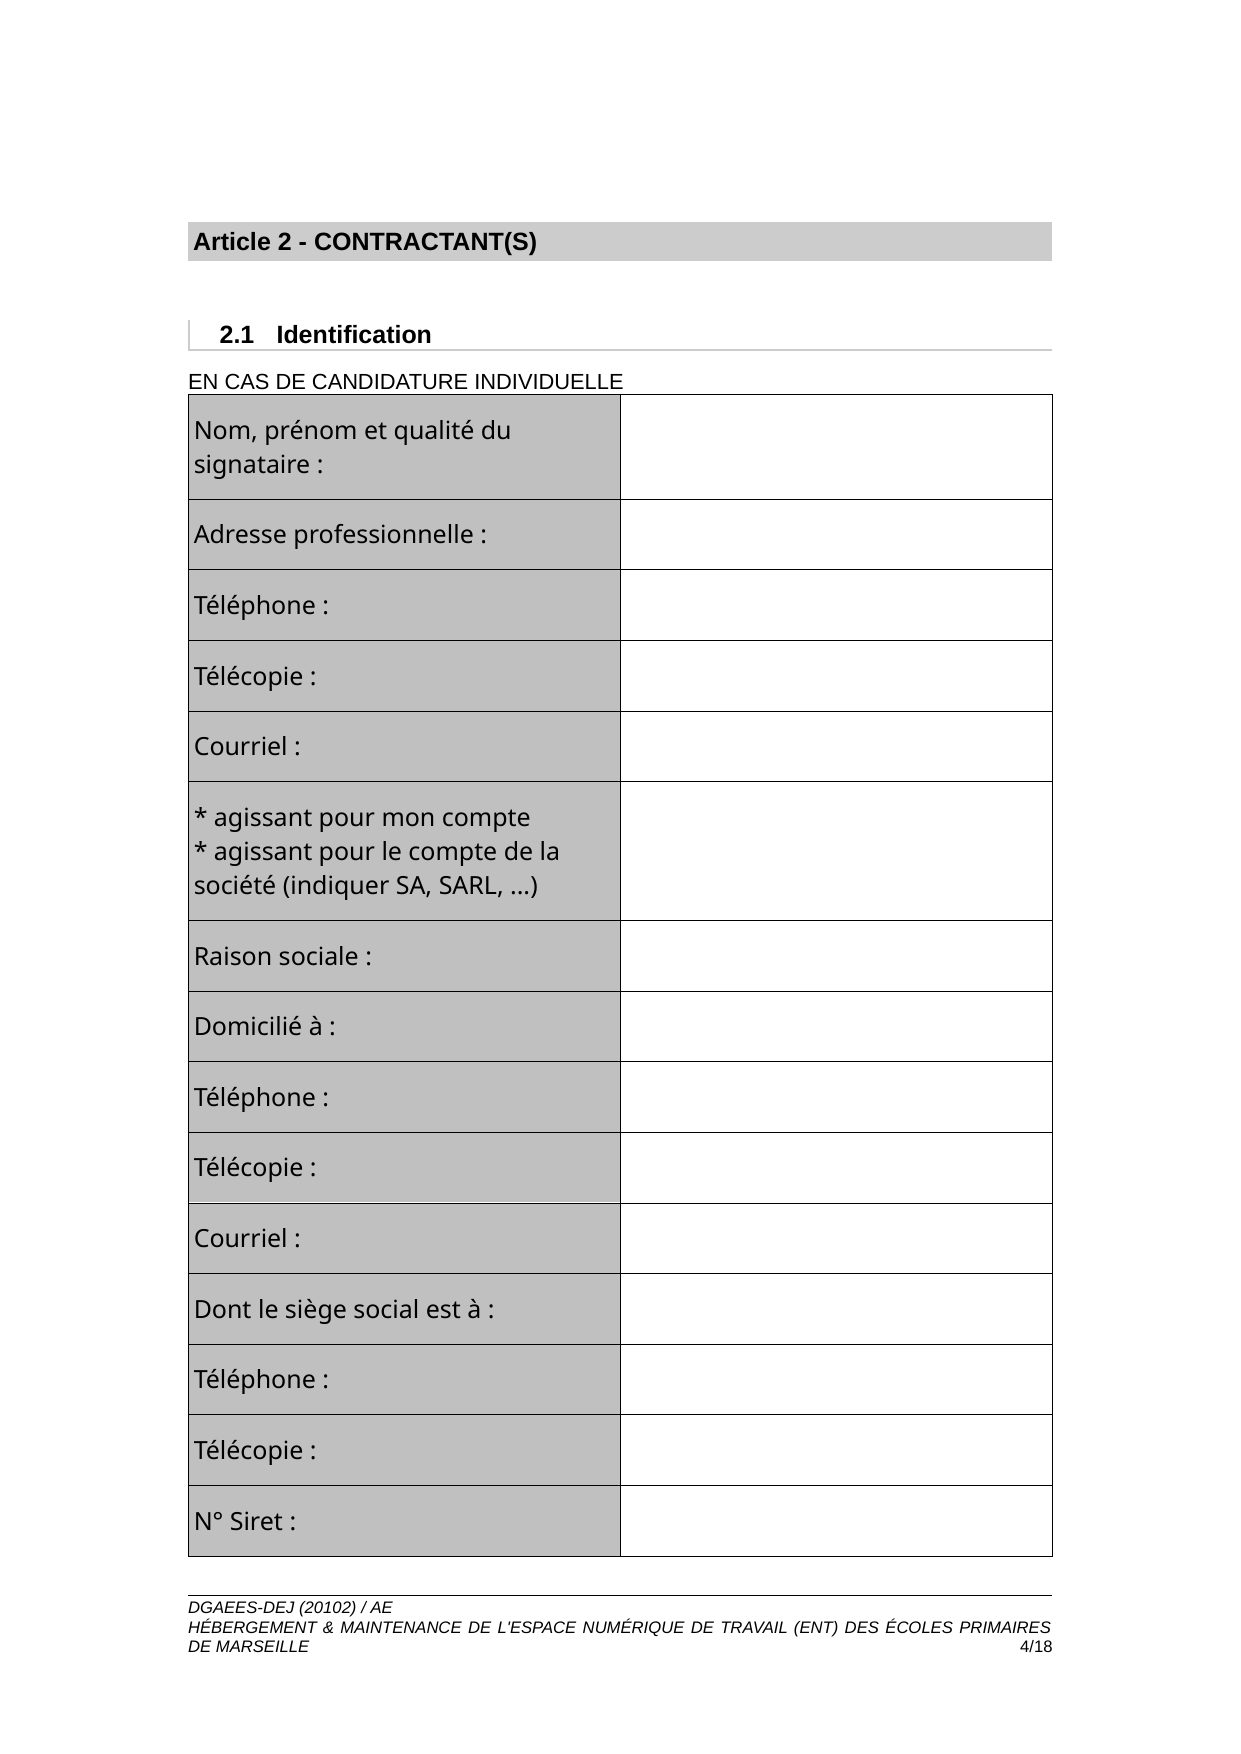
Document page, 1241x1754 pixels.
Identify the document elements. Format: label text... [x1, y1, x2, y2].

table_cell Téléphone : [189, 1062, 620, 1132]
table_cell [621, 921, 1052, 991]
table_cell * agissant pour mon compte * agissant pour le compte de la société (indiquer SA, SARL, ...) [189, 782, 620, 920]
table_cell Dont le siège social est à : [189, 1274, 620, 1344]
subtitle Identification [190, 320, 1052, 349]
table_cell [621, 1345, 1052, 1414]
table_header Nom, prénom et qualité du signataire : [189, 395, 620, 499]
table_cell Courriel : [189, 712, 620, 781]
table_cell [621, 992, 1052, 1061]
table_cell Raison sociale : [189, 921, 620, 991]
table_cell [621, 570, 1052, 640]
table_cell Télécopie : [189, 1415, 620, 1485]
table_cell Télécopie : [189, 1133, 620, 1202]
table_cell Téléphone : [189, 1345, 620, 1414]
table_cell [621, 1415, 1052, 1485]
table_cell Télécopie : [189, 641, 620, 711]
table_cell Adresse professionnelle : [189, 500, 620, 569]
table_cell [621, 1486, 1052, 1556]
subtitle CONTRACTANT(S) [190, 225, 1050, 259]
text EN CAS DE CANDIDATURE INDIVIDUELLE [188, 369, 1052, 394]
table_cell Domicilié à : [189, 992, 620, 1061]
table_cell Téléphone : [189, 570, 620, 640]
table_cell [621, 1274, 1052, 1344]
table_cell [621, 1062, 1052, 1132]
table_cell [621, 500, 1052, 569]
table_cell [621, 782, 1052, 920]
table_header [621, 395, 1052, 499]
table_cell [621, 1133, 1052, 1202]
table_cell [621, 712, 1052, 781]
table_cell [621, 1204, 1052, 1273]
table_cell Courriel : [189, 1204, 620, 1273]
table_cell N° Siret : [189, 1486, 620, 1556]
table_cell [621, 641, 1052, 711]
